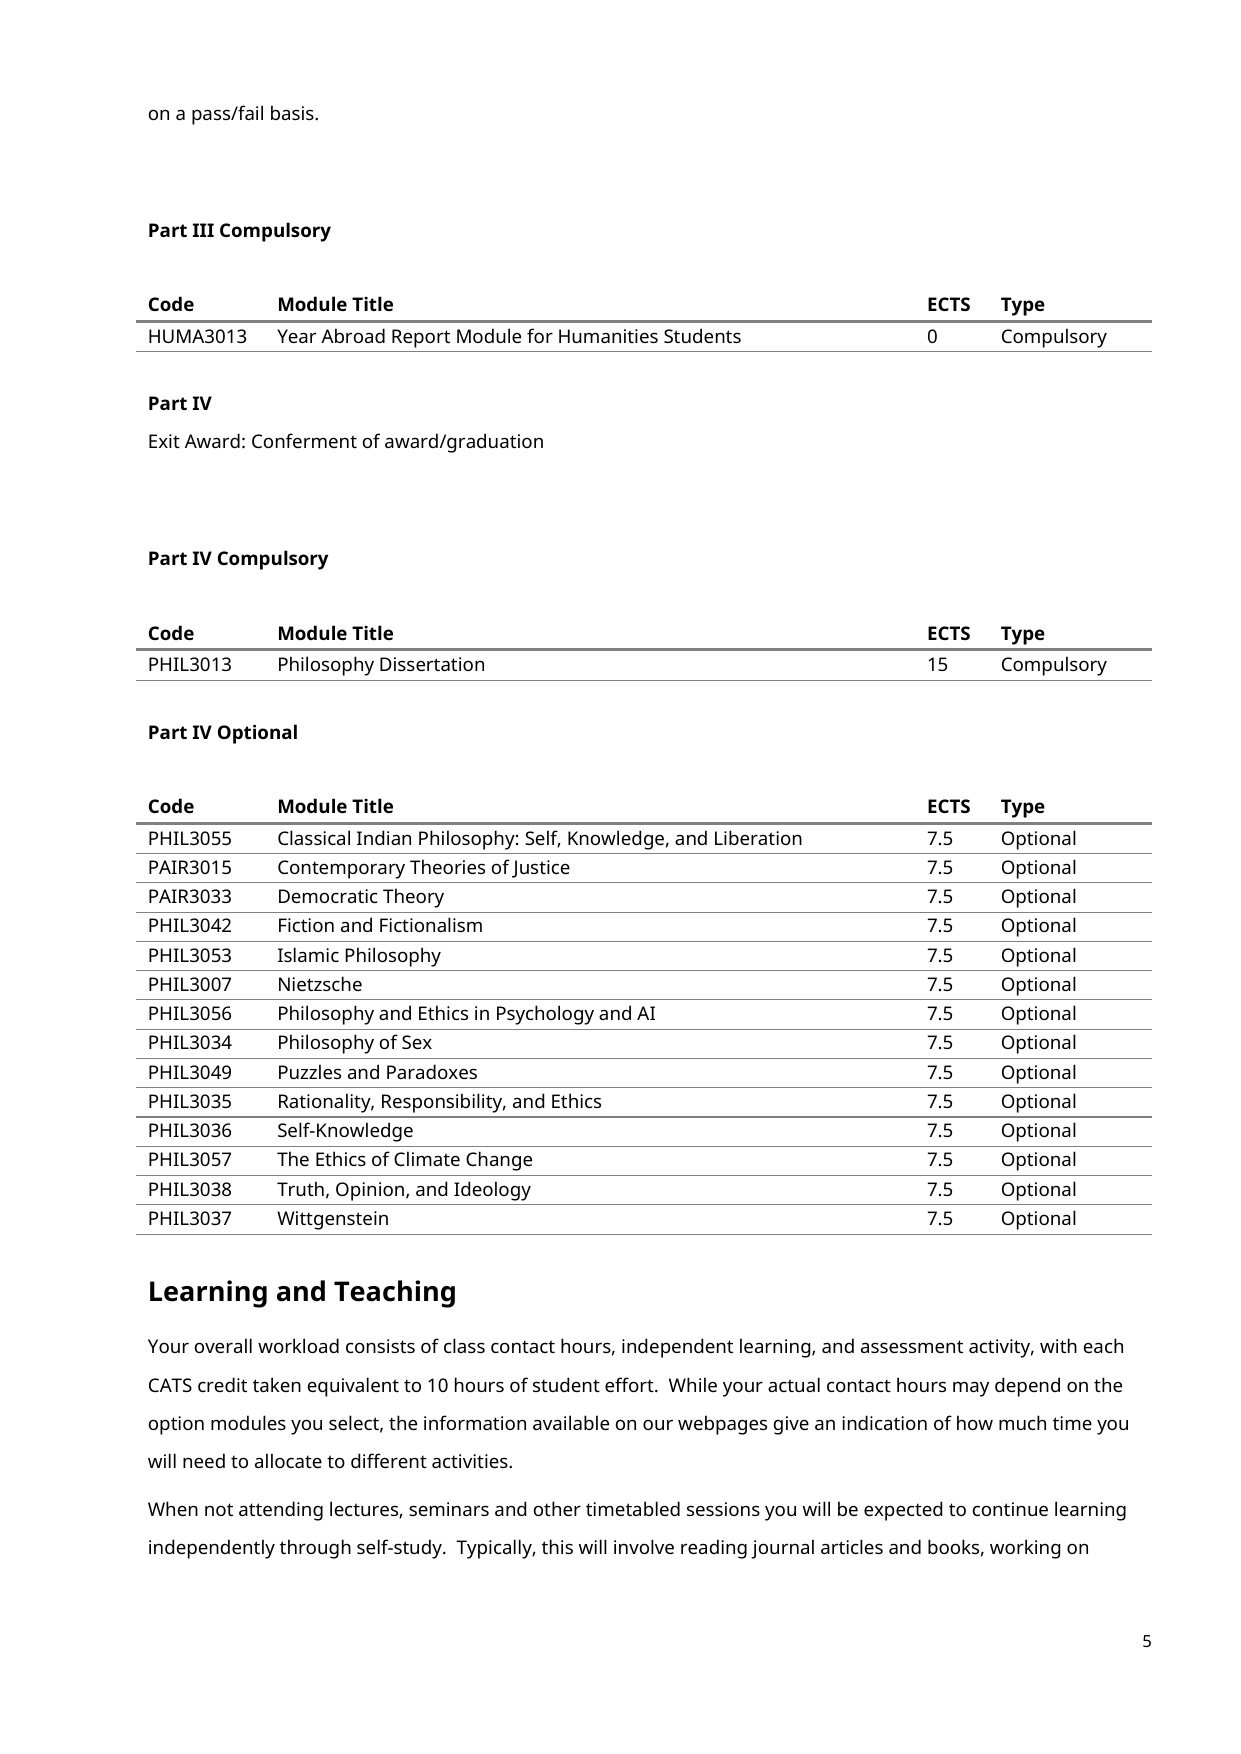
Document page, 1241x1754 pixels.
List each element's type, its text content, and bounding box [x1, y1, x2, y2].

table_cell Type [989, 620, 1152, 648]
table_cell 7.5 [916, 854, 989, 882]
table_cell ECTS [916, 620, 989, 648]
table_cell HUMA3013 [136, 323, 266, 351]
table_cell Optional [989, 883, 1152, 912]
table_cell Optional [989, 1030, 1152, 1058]
table_cell PHIL3038 [136, 1176, 266, 1204]
table_cell Truth, Opinion, and Ideology [266, 1176, 916, 1204]
table_cell PHIL3037 [136, 1205, 266, 1233]
table_cell 7.5 [916, 825, 989, 853]
table_cell 7.5 [916, 913, 989, 941]
table_cell 7.5 [916, 1147, 989, 1175]
table_cell PHIL3035 [136, 1088, 266, 1116]
table_cell PAIR3033 [136, 883, 266, 912]
table_cell Year Abroad Report Module for Humanities Students [266, 323, 916, 351]
table_cell Optional [989, 825, 1152, 853]
table_cell PHIL3036 [136, 1118, 266, 1146]
table_cell Compulsory [989, 651, 1152, 680]
table_cell Compulsory [989, 323, 1152, 351]
table_cell Optional [989, 1059, 1152, 1087]
table_cell 7.5 [916, 1118, 989, 1146]
table_cell Part III Compulsory [136, 179, 1152, 292]
table_cell 7.5 [916, 942, 989, 970]
table_cell Type [989, 292, 1152, 320]
table_cell Optional [989, 854, 1152, 882]
table_cell Optional [989, 913, 1152, 941]
table_cell Philosophy of Sex [266, 1030, 916, 1058]
table_cell PHIL3013 [136, 651, 266, 680]
table_cell PHIL3042 [136, 913, 266, 941]
table_cell PHIL3053 [136, 942, 266, 970]
table_cell 0 [916, 323, 989, 351]
table_cell Nietzsche [266, 971, 916, 999]
table_cell 7.5 [916, 883, 989, 912]
table_cell Contemporary Theories of Justice [266, 854, 916, 882]
table_cell Islamic Philosophy [266, 942, 916, 970]
table_cell PHIL3055 [136, 825, 266, 853]
table_cell Puzzles and Paradoxes [266, 1059, 916, 1087]
table_cell Optional [989, 942, 1152, 970]
table_cell The Ethics of Climate Change [266, 1147, 916, 1175]
table_cell Philosophy and Ethics in Psychology and AI [266, 1000, 916, 1029]
table_cell Code [136, 620, 266, 648]
table_cell Type [989, 794, 1152, 822]
table_cell Part IV Optional [136, 681, 1152, 793]
table_cell Optional [989, 1088, 1152, 1116]
table_cell Part IV Exit Award: Conferment of award/graduation [136, 352, 1152, 507]
table_cell Module Title [266, 794, 916, 822]
table_cell Code [136, 292, 266, 320]
table_cell Module Title [266, 620, 916, 648]
table_cell Classical Indian Philosophy: Self, Knowledge, and Liberation [266, 825, 916, 853]
table_cell Optional [989, 1176, 1152, 1204]
table_cell PHIL3049 [136, 1059, 266, 1087]
table_cell Democratic Theory [266, 883, 916, 912]
table_cell 7.5 [916, 1059, 989, 1087]
table_cell ECTS [916, 794, 989, 822]
table_cell ECTS [916, 292, 989, 320]
table_cell PHIL3057 [136, 1147, 266, 1175]
table_cell Optional [989, 971, 1152, 999]
text Your overall workload consists of class contact hours, independent learning, and assessment activity, with each CATS credit taken equivalent to 10 hours of student effort. While your actual contact hours may depend on the option modules you select, the information available on our webpages give an indication of how much time you will need to allocate to different activities. [148, 1334, 1152, 1474]
table_cell Rationality, Responsibility, and Ethics [266, 1088, 916, 1116]
table_cell PHIL3007 [136, 971, 266, 999]
table_cell PAIR3015 [136, 854, 266, 882]
table_cell Wittgenstein [266, 1205, 916, 1233]
table_cell Philosophy Dissertation [266, 651, 916, 680]
table_cell 7.5 [916, 1030, 989, 1058]
table_cell Self-Knowledge [266, 1118, 916, 1146]
table_cell Optional [989, 1118, 1152, 1146]
table_cell Optional [989, 1147, 1152, 1175]
table_cell Part IV Compulsory [136, 508, 1152, 620]
table_cell Module Title [266, 292, 916, 320]
table_cell Code [136, 794, 266, 822]
table_cell 7.5 [916, 1088, 989, 1116]
table_cell Optional [989, 1000, 1152, 1029]
table_cell Fiction and Fictionalism [266, 913, 916, 941]
text When not attending lectures, seminars and other timetabled sessions you will be expected to continue learning independently through self-study. Typically, this will involve reading journal articles and books, working on [148, 1496, 1152, 1560]
subtitle Learning and Teaching [148, 1272, 1152, 1309]
table_cell 7.5 [916, 971, 989, 999]
table_cell Optional [989, 1205, 1152, 1233]
table_cell 15 [916, 651, 989, 680]
table_cell on a pass/fail basis. [136, 99, 1152, 179]
table_cell 7.5 [916, 1176, 989, 1204]
table_cell PHIL3034 [136, 1030, 266, 1058]
table_cell 7.5 [916, 1000, 989, 1029]
table_cell PHIL3056 [136, 1000, 266, 1029]
table_cell 7.5 [916, 1205, 989, 1233]
